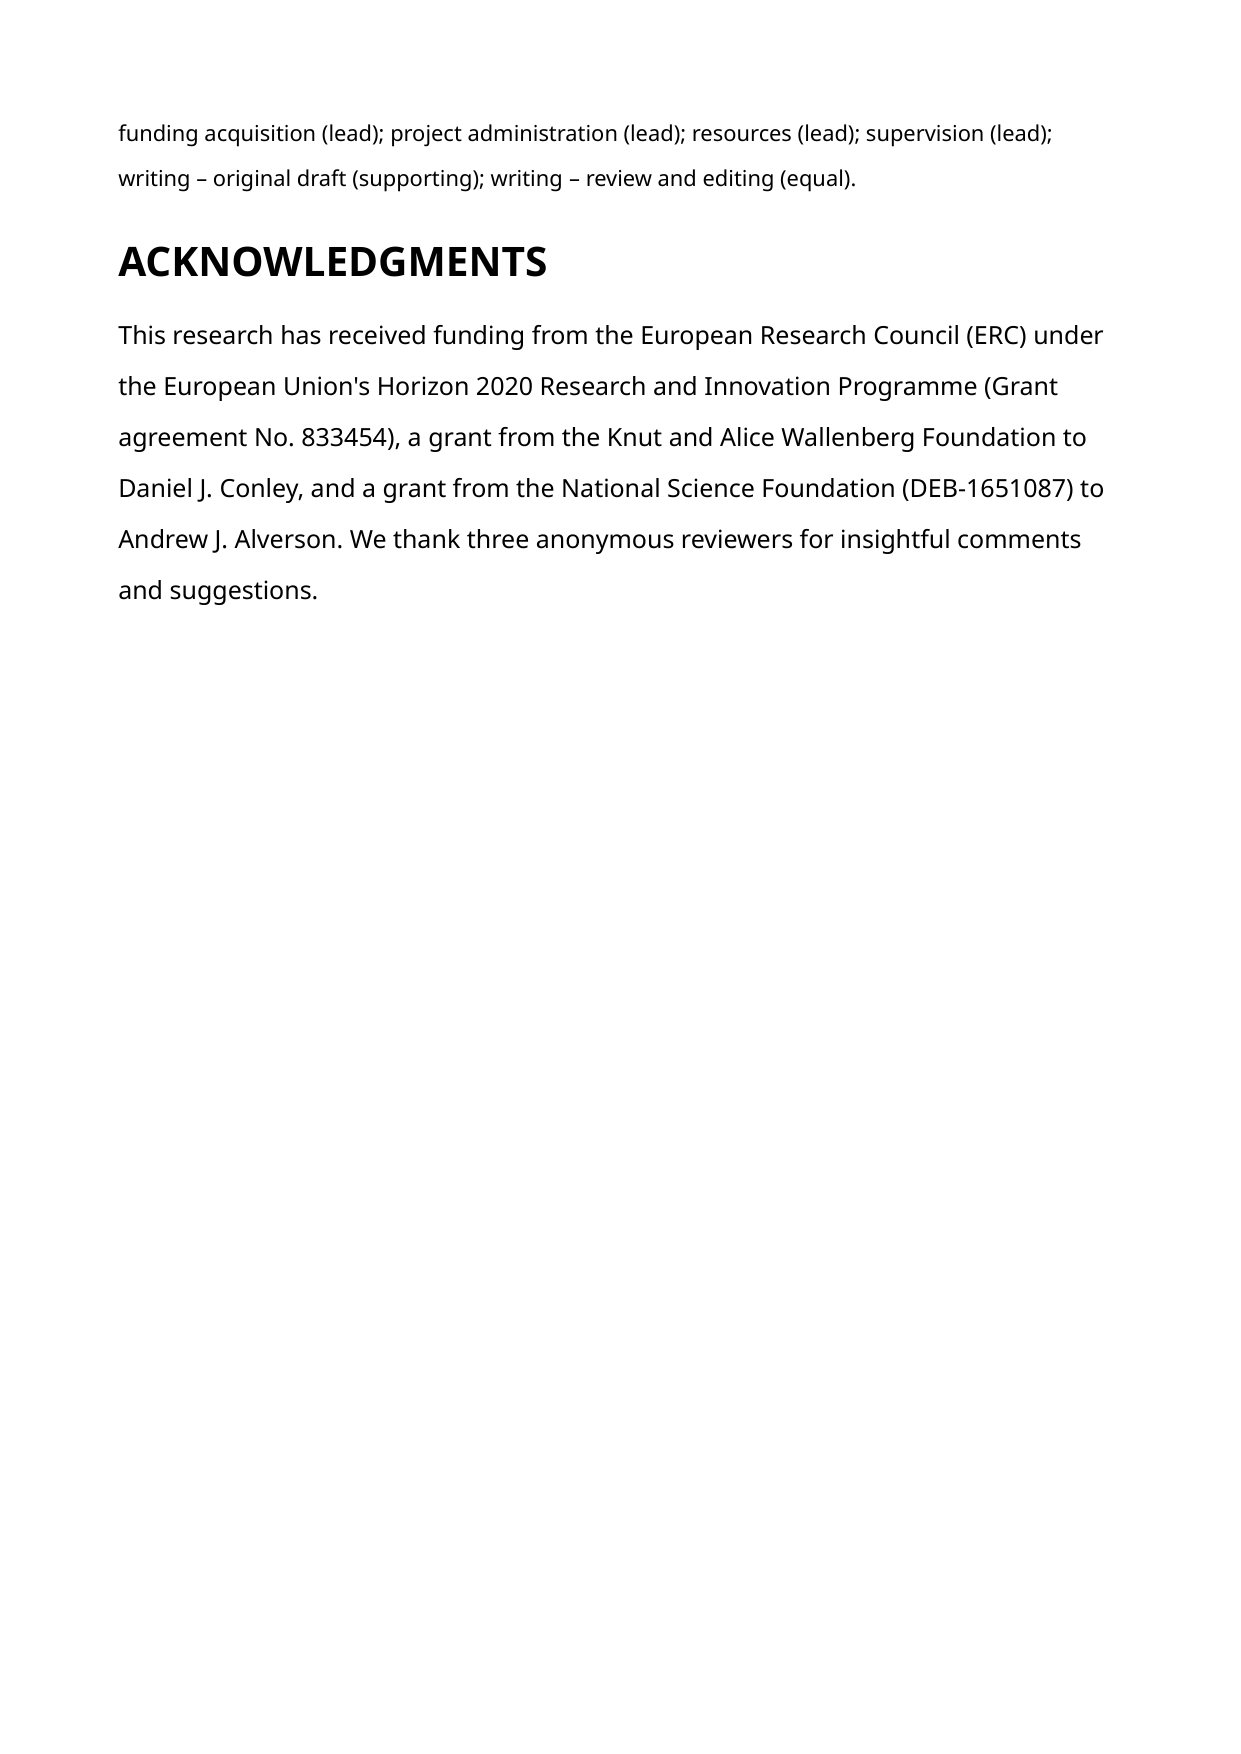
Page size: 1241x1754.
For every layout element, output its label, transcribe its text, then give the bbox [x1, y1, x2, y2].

text funding acquisition (lead); project administration (lead); resources (lead); supervision (lead); writing – original draft (supporting); writing – review and editing (equal). [118, 118, 1122, 193]
text This research has received funding from the European Research Council (ERC) under the European Union's Horizon 2020 Research and Innovation Programme (Grant agreement No. 833454), a grant from the Knut and Alice Wallenberg Foundation to Daniel J. Conley, and a grant from the National Science Foundation (DEB-1651087) to Andrew J. Alverson. We thank three anonymous reviewers for insightful comments and suggestions. [118, 318, 1122, 607]
subtitle ACKNOWLEDGMENTS [118, 232, 1122, 288]
